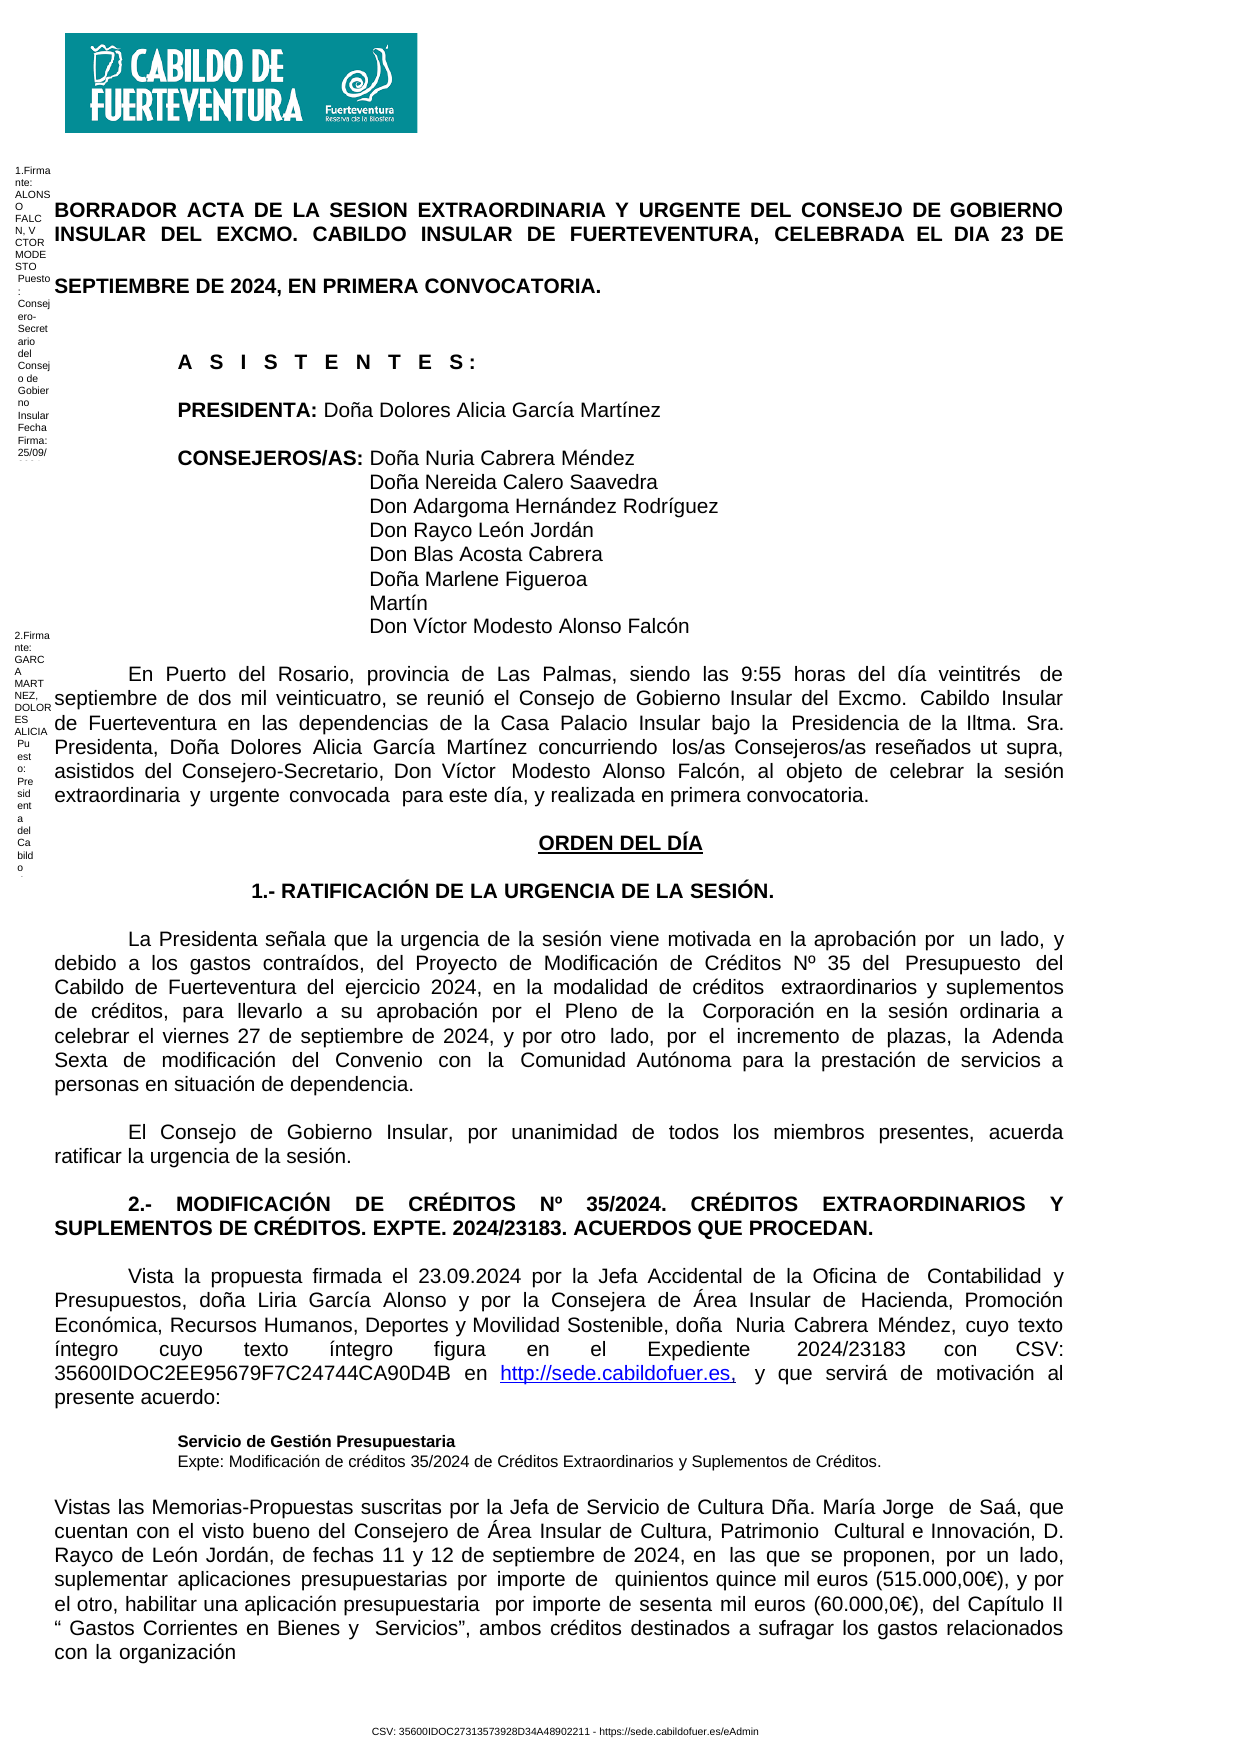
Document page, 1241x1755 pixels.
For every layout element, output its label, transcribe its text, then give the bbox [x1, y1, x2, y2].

text Don Víctor Modesto Alonso Falcón [369, 587, 1241, 611]
text Vistas las Memorias-Propuestas suscritas por la Jefa de Servicio de Cultura Dña. María Jorge de Saá, que cuentan con el visto bueno del Consejero de Área Insular de Cultura, Patrimonio Cultural e Innovación, D. Rayco de León Jordán, de fechas 11 y 12 de septiembre de 2024, en las que se proponen, por un lado, suplementar aplicaciones presupuestarias por importe de quinientos quince mil euros (515.000,00€), y por el otro, habilitar una aplicación presupuestaria por importe de sesenta mil euros (60.000,0€), del Capítulo II “ Gastos Corrientes en Bienes y Servicios”, ambos créditos destinados a sufragar los gastos relacionados con la organización [54, 1467, 1064, 1636]
text Vista la propuesta firmada el 23.09.2024 por la Jefa Accidental de la Oficina de Contabilidad y Presupuestos, doña Liria García Alonso y por la Consejera de Área Insular de Hacienda, Promoción Económica, Recursos Humanos, Deportes y Movilidad Sostenible, doña Nuria Cabrera Méndez, cuyo texto íntegro cuyo texto íntegro figura en el Expediente 2024/23183 con CSV: 35600IDOC2EE95679F7C24744CA90D4B en http://sede.cabildofuer.es, y que servirá de motivación al presente acuerdo: [54, 1237, 1064, 1382]
text 1.Firmante: ALONSO FALC N, V CTOR MODESTO [15, 165, 52, 273]
text Puesto: Presidenta del Cabildo de Fuerteventura Fecha Firma: 25/09/2024 11:30:57 [17, 738, 34, 877]
text PRESIDENTA: Doña Dolores Alicia García Martínez [177, 371, 1241, 395]
text El Consejo de Gobierno Insular, por unanimidad de todos los miembros presentes, acuerda ratificar la urgencia de la sesión. [54, 1092, 1064, 1141]
text CONSEJEROS/AS: Doña Nuria Cabrera Méndez [177, 419, 1241, 443]
text 1.- RATIFICACIÓN DE LA URGENCIA DE LA SESIÓN. [251, 851, 1241, 875]
text Expte: Modificación de créditos 35/2024 de Créditos Extraordinarios y Suplementos de Créditos. [177, 1424, 1241, 1444]
text Puesto: Consejero-Secretario del Consejo de Gobierno Insular Fecha Firma: 25/09/2024 10:57:04 [18, 273, 51, 461]
text A S I S T E N T E S : [177, 323, 1241, 347]
text Don Blas Acosta Cabrera Doña Marlene Figueroa Martín [369, 515, 651, 587]
text Doña Nereida Calero Saavedra [369, 443, 1241, 467]
subtitle BORRADOR ACTA DE LA SESION EXTRAORDINARIA Y URGENTE DEL CONSEJO DE GOBIERNO INSULAR DEL EXCMO. CABILDO INSULAR DE FUERTEVENTURA, CELEBRADA EL DIA 23 DE SEPTIEMBRE DE 2024, EN PRIMERA CONVOCATORIA. [54, 198, 1064, 298]
subtitle 2.- MODIFICACIÓN DE CRÉDITOS Nº 35/2024. CRÉDITOS EXTRAORDINARIOS Y SUPLEMENTOS DE CRÉDITOS. EXPTE. 2024/23183. ACUERDOS QUE PROCEDAN. [54, 1164, 1064, 1212]
text En Puerto del Rosario, provincia de Las Palmas, siendo las 9:55 horas del día veintitrés de septiembre de dos mil veinticuatro, se reunió el Consejo de Gobierno Insular del Excmo. Cabildo Insular de Fuerteventura en las dependencias de la Casa Palacio Insular bajo la Presidencia de la Iltma. Sra. Presidenta, Doña Dolores Alicia García Martínez concurriendo los/as Consejeros/as reseñados ut supra, asistidos del Consejero-Secretario, Don Víctor Modesto Alonso Falcón, al objeto de celebrar la sesión extraordinaria y urgente convocada para este día, y realizada en primera convocatoria. [54, 635, 1064, 780]
text Servicio de Gestión Presupuestaria [177, 1405, 1241, 1424]
subtitle ORDEN DEL DÍA [387, 803, 854, 827]
text La Presidenta señala que la urgencia de la sesión viene motivada en la aprobación por un lado, y debido a los gastos contraídos, del Proyecto de Modificación de Créditos Nº 35 del Presupuesto del Cabildo de Fuerteventura del ejercicio 2024, en la modalidad de créditos extraordinarios y suplementos de créditos, para llevarlo a su aprobación por el Pleno de la Corporación en la sesión ordinaria a celebrar el viernes 27 de septiembre de 2024, y por otro lado, por el incremento de plazas, la Adenda Sexta de modificación del Convenio con la Comunidad Autónoma para la prestación de servicios a personas en situación de dependencia. [54, 899, 1064, 1068]
text 2.Firmante: GARC A MART NEZ, DOLORES ALICIA [14, 629, 52, 737]
text Don Adargoma Hernández Rodríguez Don Rayco León Jordán [369, 467, 752, 515]
